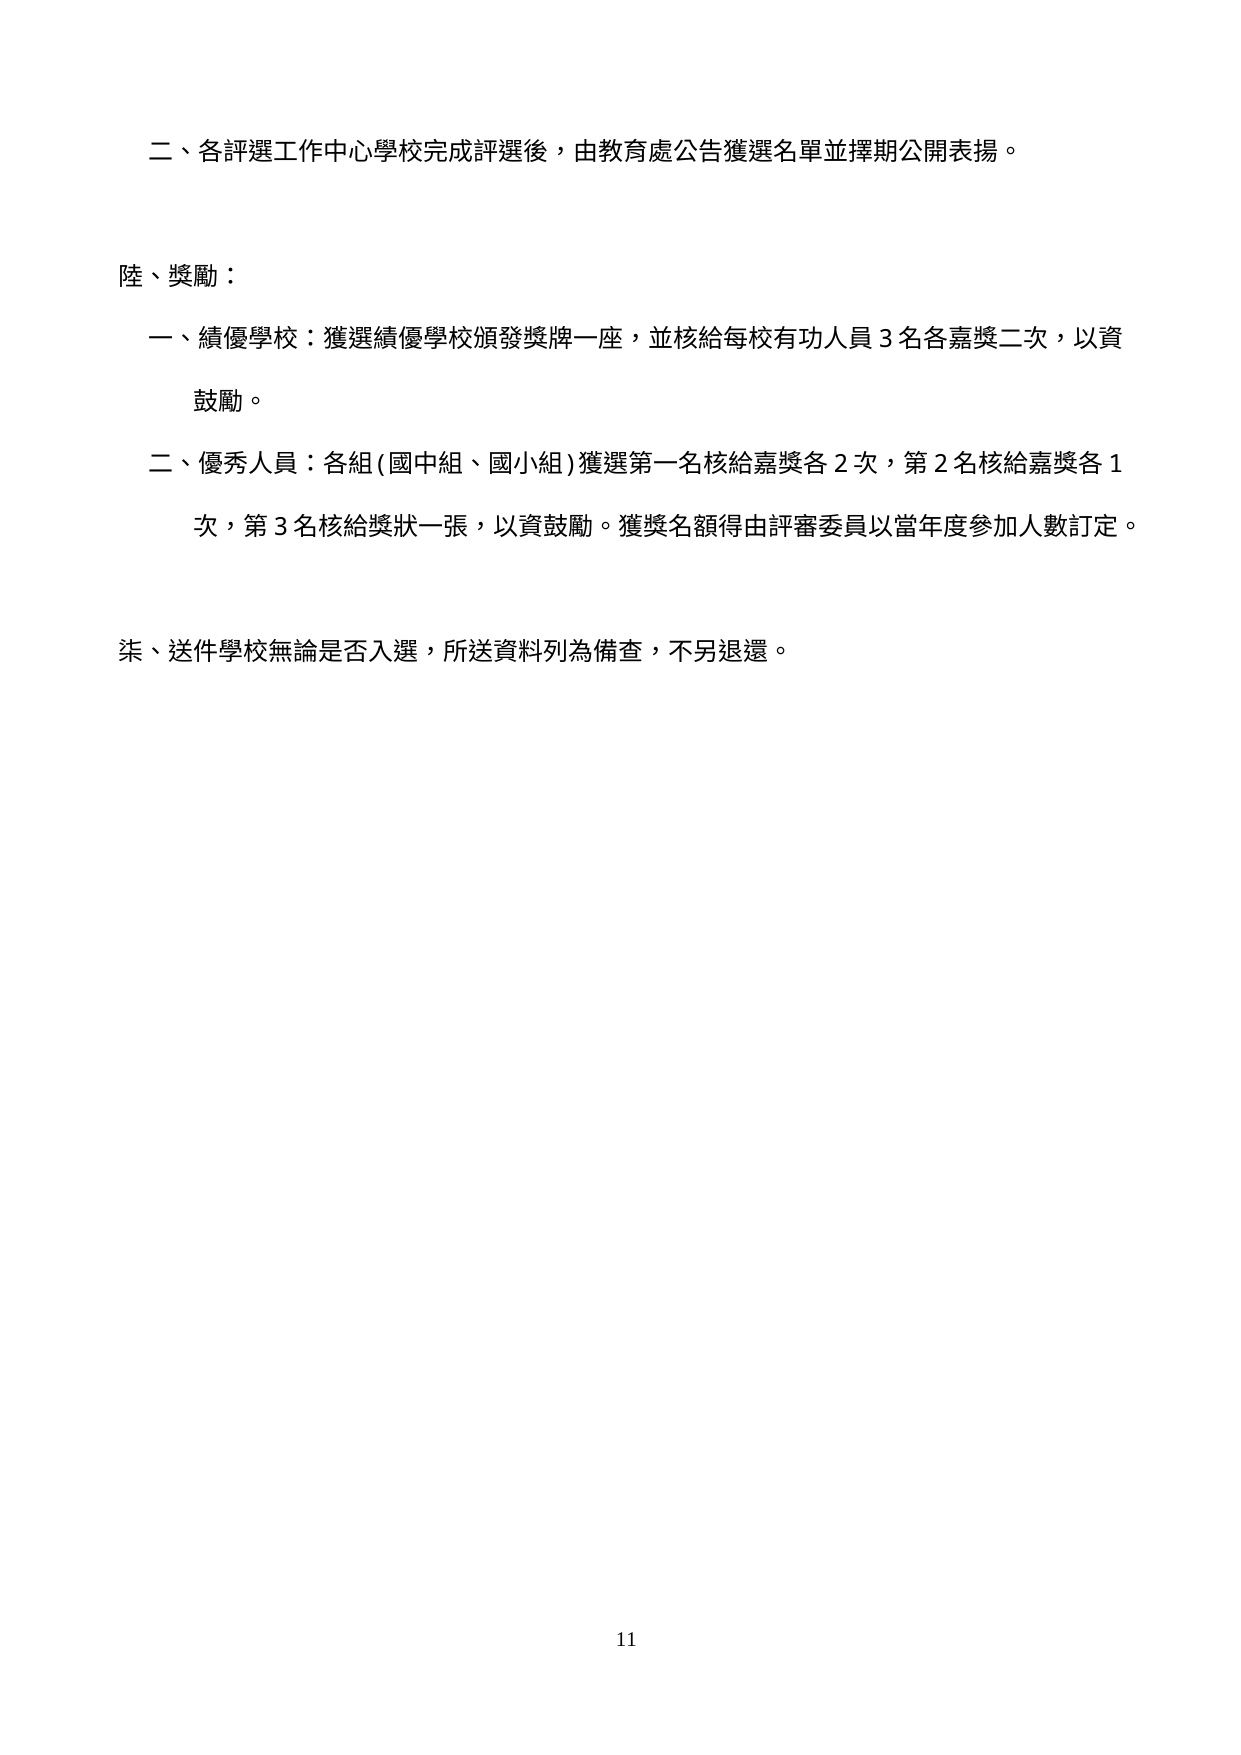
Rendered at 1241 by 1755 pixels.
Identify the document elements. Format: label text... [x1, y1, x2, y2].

text 二、各評選工作中心學校完成評選後，由教育處公告獲選名單並擇期公開表揚。 [118, 108, 1134, 170]
text 陸、獎勵： [118, 233, 1134, 295]
text 二、優秀人員：各組(國中組、國小組)獲選第一名核給嘉獎各2次，第2名核給嘉獎各1次，第3名核給獎狀一張，以資鼓勵。獲獎名額得由評審委員以當年度參加人數訂定。 [118, 420, 1134, 545]
text 柒、送件學校無論是否入選，所送資料列為備查，不另退還。 [118, 608, 1134, 670]
text 一、績優學校：獲選績優學校頒發獎牌一座，並核給每校有功人員3名各嘉獎二次，以資鼓勵。 [118, 295, 1134, 420]
